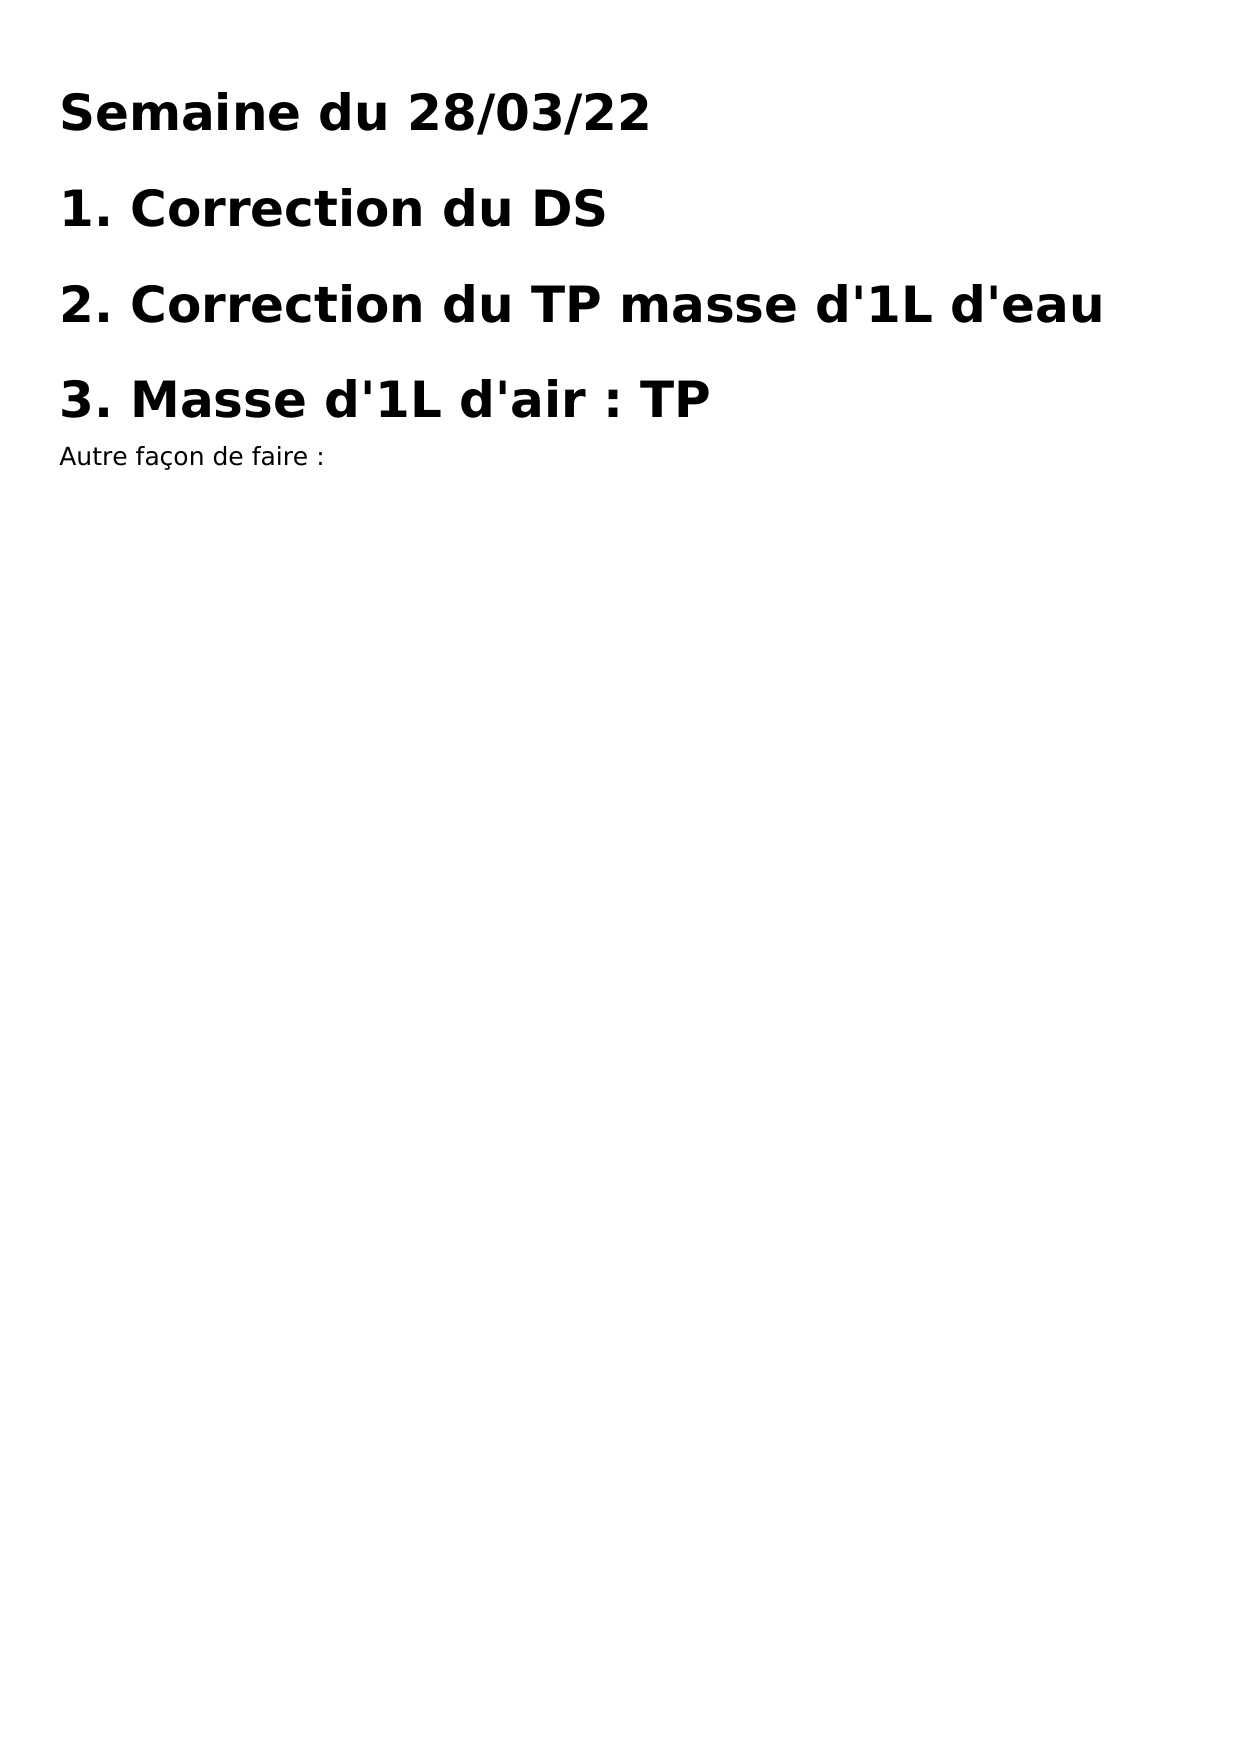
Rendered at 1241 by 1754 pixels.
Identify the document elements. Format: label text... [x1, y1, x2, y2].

subtitle Semaine du 28/03/22 [59, 84, 1181, 142]
subtitle 1. Correction du DS [59, 180, 1181, 238]
text Autre façon de faire : [59, 442, 1181, 471]
subtitle 2. Correction du TP masse d'1L d'eau [59, 276, 1181, 334]
subtitle 3. Masse d'1L d'air : TP [59, 371, 1181, 429]
